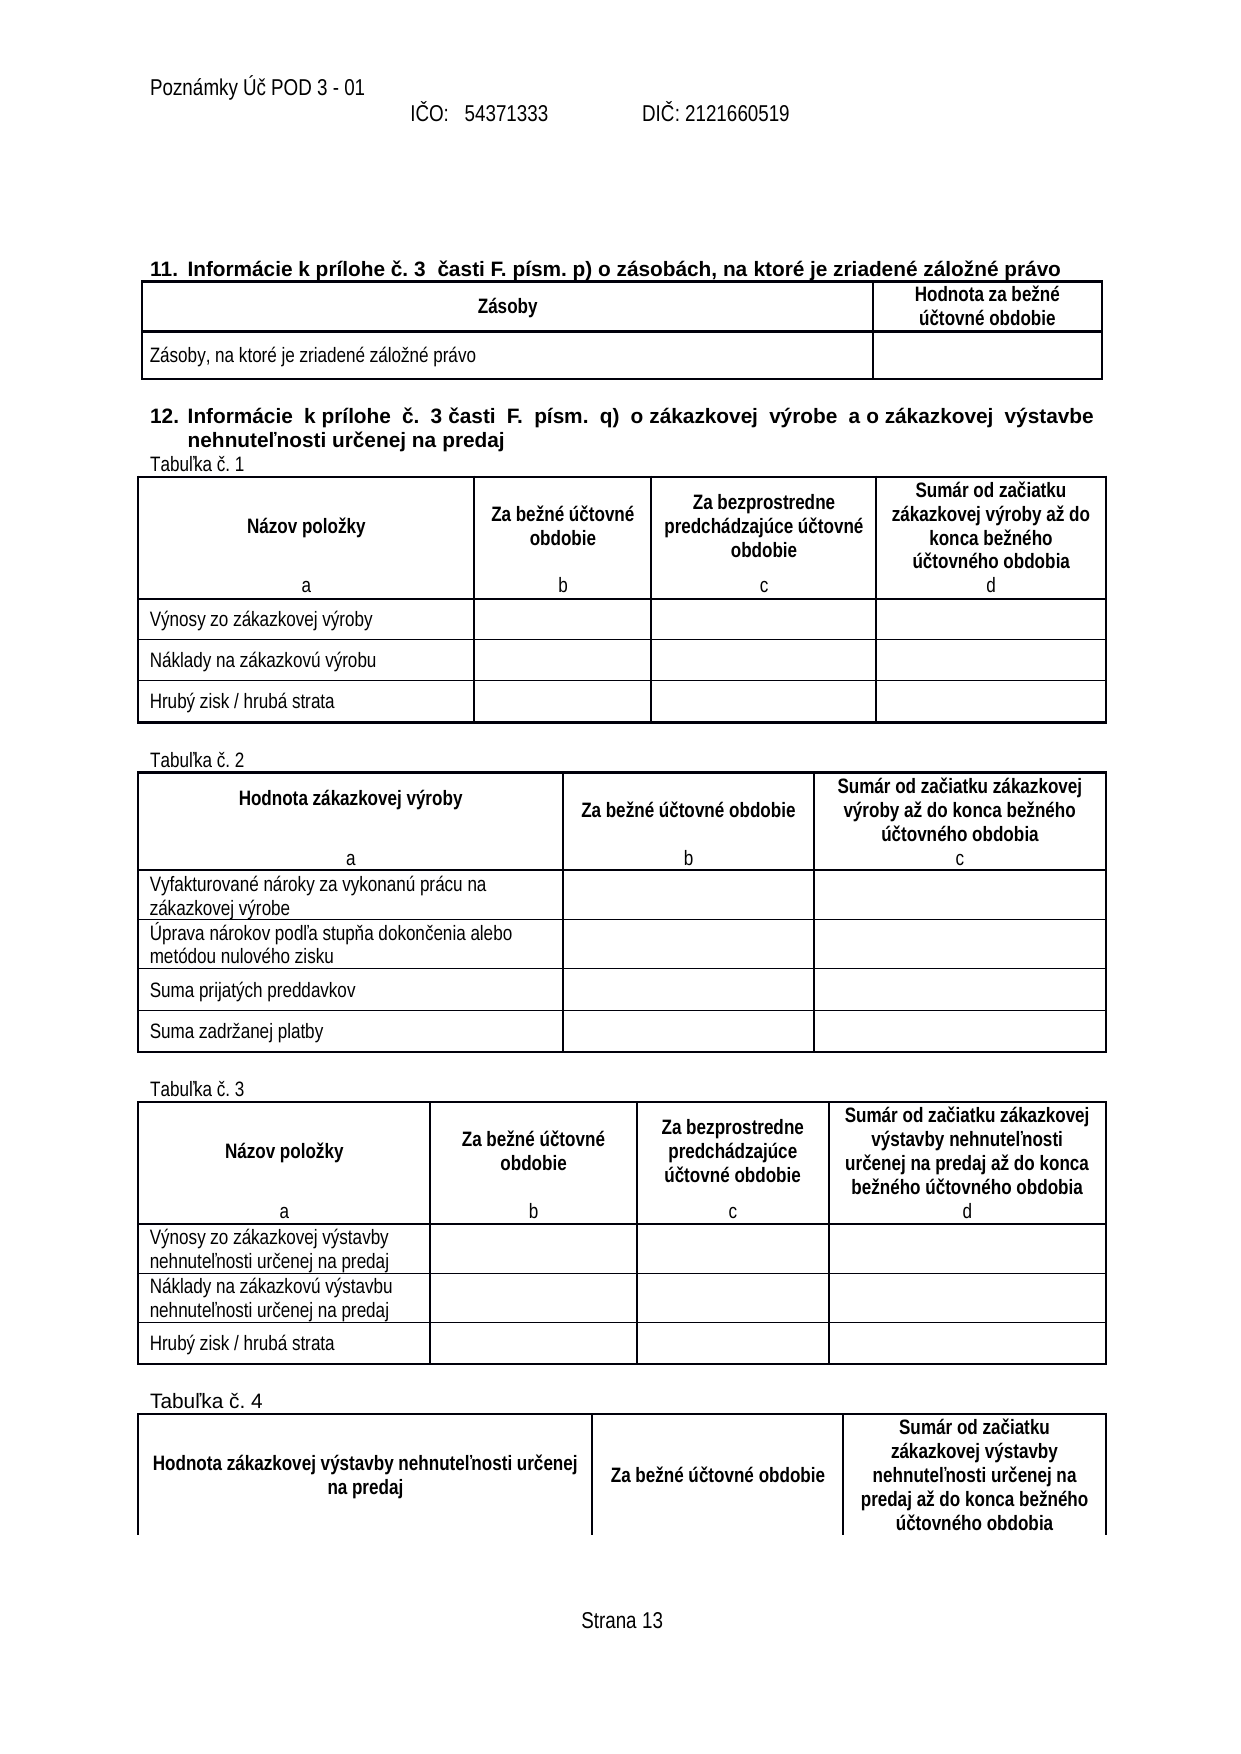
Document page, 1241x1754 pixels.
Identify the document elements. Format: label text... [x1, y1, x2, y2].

table_cell [475, 600, 650, 639]
table_cell [475, 681, 650, 721]
table_header Zásoby [143, 283, 872, 330]
table_cell Úprava nárokov podľa stupňa dokončenia alebo metódou nulového zisku [139, 920, 562, 968]
table_header Hodnota za bežné účtovné obdobie [874, 283, 1101, 330]
table_cell Vyfakturované nároky za vykonanú prácu na zákazkovej výrobe [139, 871, 562, 919]
table_header Za bežné účtovné obdobie [475, 478, 650, 573]
table_cell [431, 1225, 636, 1273]
table_header Názov položky [139, 478, 473, 573]
title Informácie k prílohe č. 3 časti F. písm. p) o zásobách, na ktoré je zriadené záložné právo [150, 256, 1094, 280]
title Tabuľka č. 4 [150, 1389, 1094, 1413]
table_cell d [830, 1199, 1105, 1223]
table_cell c [652, 574, 875, 597]
table_header Sumár od začiatku zákazkovej výstavby nehnuteľnosti určenej na predaj až do konca bežného účtovného obdobia [830, 1103, 1105, 1199]
table_cell [815, 871, 1105, 919]
table_cell [815, 1011, 1105, 1051]
table_cell c [815, 845, 1105, 869]
table_header Sumár od začiatku zákazkovej výroby až do konca bežného účtovného obdobia [815, 774, 1105, 845]
table_header Za bezprostredne predchádzajúce účtovné obdobie [638, 1103, 828, 1199]
table_cell [564, 920, 813, 968]
table_header Za bežné účtovné obdobie [593, 1415, 842, 1535]
table_header Sumár od začiatku zákazkovej výstavby nehnuteľnosti určenej na predaj až do konca bežného účtovného obdobia [844, 1415, 1105, 1535]
table_header Hodnota zákazkovej výroby [139, 774, 562, 845]
text Tabuľka č. 2 [150, 747, 1094, 771]
table_cell a [139, 1199, 429, 1223]
table_cell a [139, 574, 473, 597]
table_cell [652, 640, 875, 680]
table_cell [877, 600, 1105, 639]
table_cell b [564, 845, 813, 869]
table_cell a [139, 845, 562, 869]
table_cell [652, 681, 875, 721]
table_header Za bežné účtovné obdobie [431, 1103, 636, 1199]
table_header Hodnota zákazkovej výstavby nehnuteľnosti určenej na predaj [139, 1415, 591, 1535]
table_cell Náklady na zákazkovú výrobu [139, 640, 473, 680]
table_header Za bezprostredne predchádzajúce účtovné obdobie [652, 478, 875, 573]
table_cell [815, 920, 1105, 968]
table_header Za bežné účtovné obdobie [564, 774, 813, 845]
table_cell [564, 969, 813, 1010]
table_cell [877, 640, 1105, 680]
table_cell d [877, 574, 1105, 597]
table_cell b [431, 1199, 636, 1223]
table_cell [638, 1225, 828, 1273]
table_cell Výnosy zo zákazkovej výroby [139, 600, 473, 639]
table_cell Zásoby, na ktoré je zriadené záložné právo [143, 333, 872, 378]
table_cell [564, 871, 813, 919]
table_cell Suma zadržanej platby [139, 1011, 562, 1051]
text Tabuľka č. 1 [150, 452, 1094, 476]
table_cell [638, 1323, 828, 1363]
table_cell Náklady na zákazkovú výstavbu nehnuteľnosti určenej na predaj [139, 1274, 429, 1322]
table_cell b [475, 574, 650, 597]
table_cell Hrubý zisk / hrubá strata [139, 681, 473, 721]
table_header Názov položky [139, 1103, 429, 1199]
table_cell Suma prijatých preddavkov [139, 969, 562, 1010]
table_cell [638, 1274, 828, 1322]
table_cell [652, 600, 875, 639]
table_cell Výnosy zo zákazkovej výstavby nehnuteľnosti určenej na predaj [139, 1225, 429, 1273]
table_cell Hrubý zisk / hrubá strata [139, 1323, 429, 1363]
table_cell [830, 1274, 1105, 1322]
table_cell [431, 1323, 636, 1363]
title Informácie k prílohe č. 3 časti F. písm. q) o zákazkovej výrobe a o zákazkovej výstavbe nehnuteľnosti určenej na predaj [150, 404, 1094, 452]
table_cell [874, 333, 1101, 378]
table_cell [815, 969, 1105, 1010]
text Tabuľka č. 3 [150, 1077, 1094, 1101]
table_header Sumár od začiatku zákazkovej výroby až do konca bežného účtovného obdobia [877, 478, 1105, 573]
table_cell [564, 1011, 813, 1051]
table_cell [830, 1323, 1105, 1363]
table_cell [475, 640, 650, 680]
table_cell [431, 1274, 636, 1322]
table_cell c [638, 1199, 828, 1223]
table_cell [830, 1225, 1105, 1273]
table_cell [877, 681, 1105, 721]
